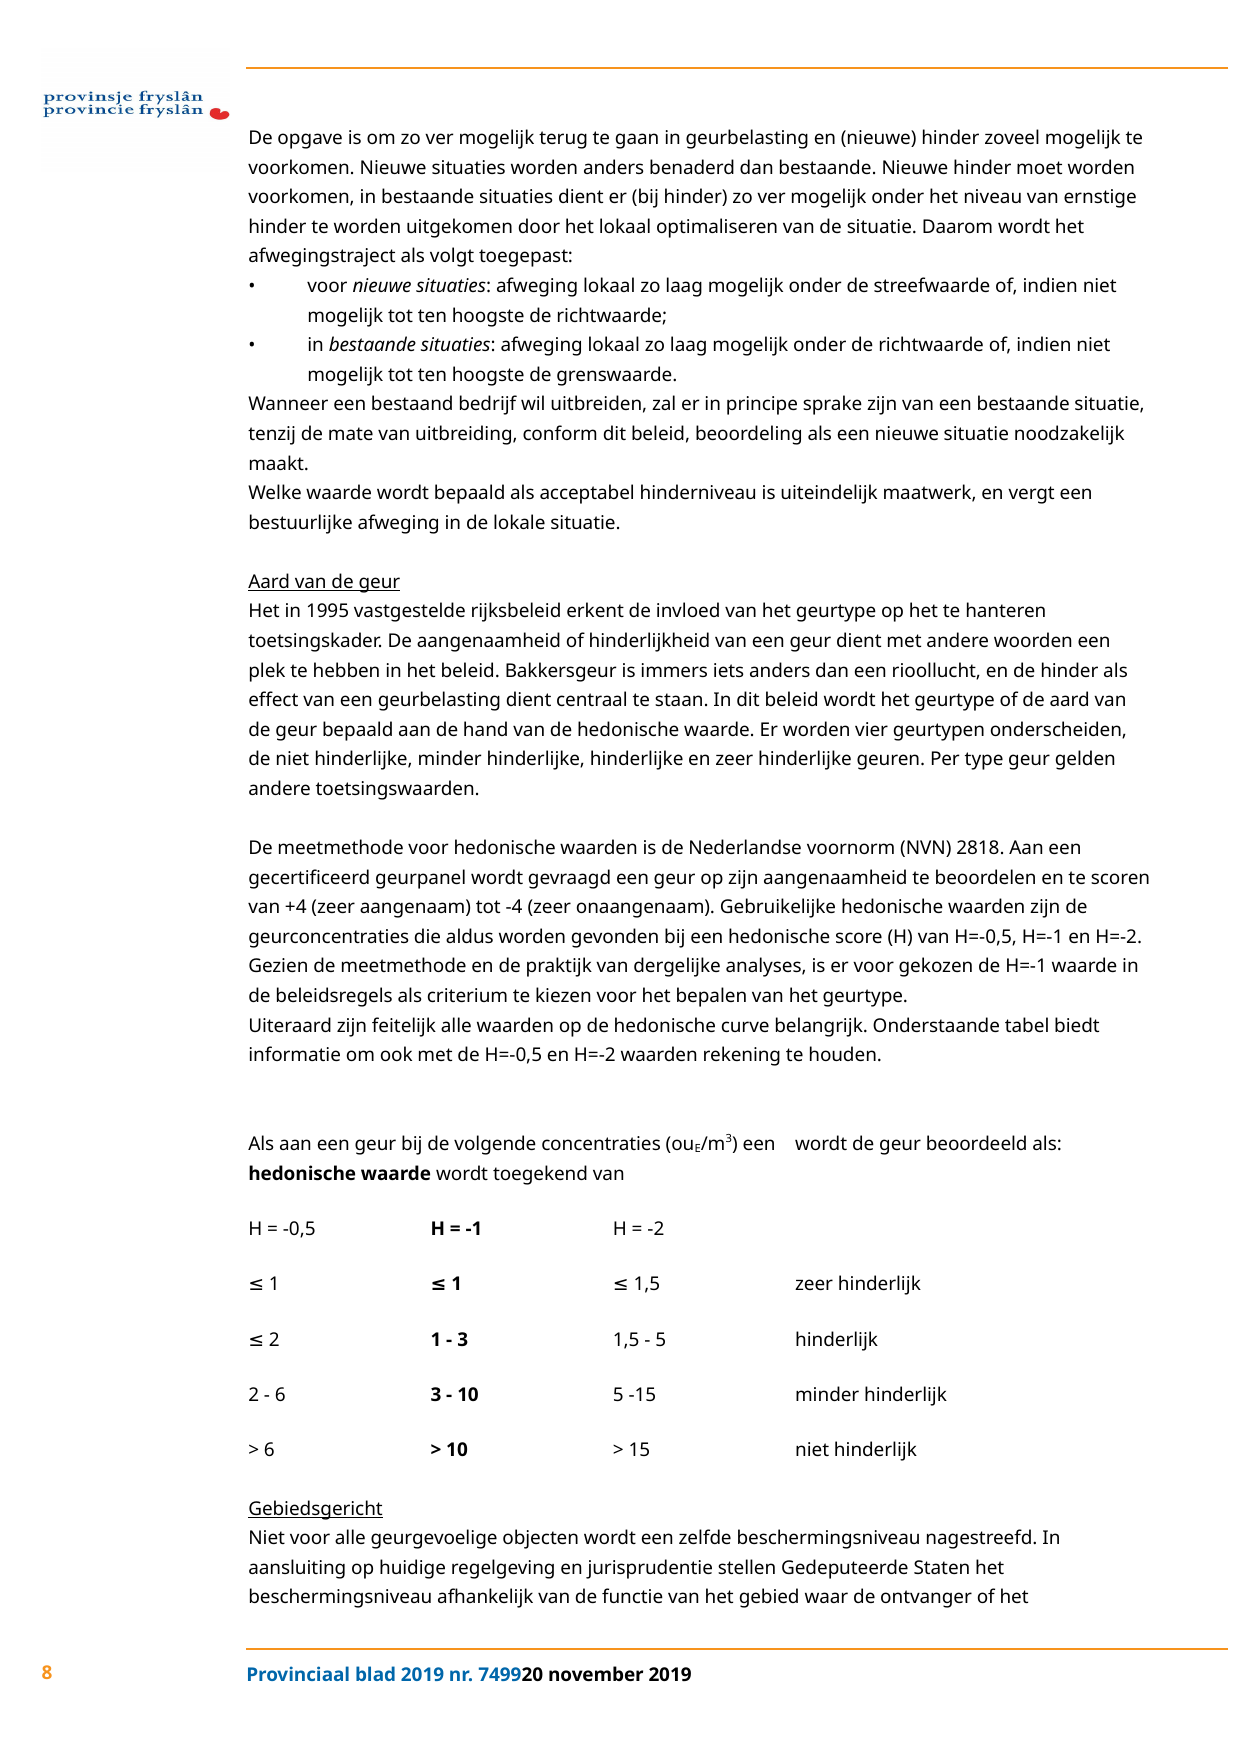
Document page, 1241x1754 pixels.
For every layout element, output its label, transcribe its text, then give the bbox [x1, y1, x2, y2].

table_cell hinderlijk [795, 1296, 1152, 1352]
table_cell [795, 1186, 1152, 1241]
text Het in 1995 vastgestelde rijksbeleid erkent de invloed van het geurtype op het te hanteren toetsingskader. De aangenaamheid of hinderlijkheid van een geur dient met andere woorden een plek te hebben in het beleid. Bakkersgeur is immers iets anders dan een rioollucht, en de hinder als effect van een geurbelasting dient centraal te staan. In dit beleid wordt het geurtype of de aard van de geur bepaald aan de hand van de hedonische waarde. Er worden vier geurtypen onderscheiden, de niet hinderlijke, minder hinderlijke, hinderlijke en zeer hinderlijke geuren. Per type geur gelden andere toetsingswaarden. [248, 598, 1152, 801]
table_cell ≤ 1 [248, 1241, 430, 1296]
table_header wordt de geur beoordeeld als: [795, 1101, 1152, 1186]
text Aard van de geur [248, 568, 1152, 594]
table_cell 1 - 3 [430, 1296, 613, 1352]
table_cell H = -2 [613, 1186, 795, 1241]
table_cell > 15 [613, 1407, 795, 1462]
table_cell 2 - 6 [248, 1352, 430, 1407]
list voor nieuwe situaties: afweging lokaal zo laag mogelijk onder de streefwaarde of, indien niet mogelijk tot ten hoogste de richtwaarde; [248, 272, 1152, 328]
text De meetmethode voor hedonische waarden is de Nederlandse voornorm (NVN) 2818. Aan een gecertificeerd geurpanel wordt gevraagd een geur op zijn aangenaamheid te beoordelen en te scoren van +4 (zeer aangenaam) tot -4 (zeer onaangenaam). Gebruikelijke hedonische waarden zijn de geurconcentraties die aldus worden gevonden bij een hedonische score (H) van H=-0,5, H=-1 en H=-2. Gezien de meetmethode en de praktijk van dergelijke analyses, is er voor gekozen de H=-1 waarde in de beleidsregels als criterium te kiezen voor het bepalen van het geurtype. [248, 834, 1152, 1008]
table_cell ≤ 2 [248, 1296, 430, 1352]
table_cell > 6 [248, 1407, 430, 1462]
table_cell 5 -15 [613, 1352, 795, 1407]
table_cell zeer hinderlijk [795, 1241, 1152, 1296]
text Niet voor alle geurgevoelige objecten wordt een zelfde beschermingsniveau nagestreefd. In aansluiting op huidige regelgeving en jurisprudentie stellen Gedeputeerde Staten het beschermingsniveau afhankelijk van de functie van het gebied waar de ontvanger of het [248, 1524, 1152, 1609]
text Gebiedsgericht [248, 1495, 1152, 1521]
table_cell H = -1 [430, 1186, 613, 1241]
table_cell > 10 [430, 1407, 613, 1462]
text Wanneer een bestaand bedrijf wil uitbreiden, zal er in principe sprake zijn van een bestaande situatie, tenzij de mate van uitbreiding, conform dit beleid, beoordeling als een nieuwe situatie noodzakelijk maakt. [248, 391, 1152, 476]
table_cell 1,5 - 5 [613, 1296, 795, 1352]
picture [41, 47, 231, 172]
table_cell ≤ 1 [430, 1241, 613, 1296]
text Welke waarde wordt bepaald als acceptabel hinderniveau is uiteindelijk maatwerk, en vergt een bestuurlijke afweging in de lokale situatie. [248, 479, 1152, 535]
table_cell niet hinderlijk [795, 1407, 1152, 1462]
table_cell 3 - 10 [430, 1352, 613, 1407]
table_header Als aan een geur bij de volgende concentraties (ouE/m3) een hedonische waarde wordt toegekend van [248, 1101, 795, 1186]
text De opgave is om zo ver mogelijk terug te gaan in geurbelasting en (nieuwe) hinder zoveel mogelijk te voorkomen. Nieuwe situaties worden anders benaderd dan bestaande. Nieuwe hinder moet worden voorkomen, in bestaande situaties dient er (bij hinder) zo ver mogelijk onder het niveau van ernstige hinder te worden uitgekomen door het lokaal optimaliseren van de situatie. Daarom wordt het afwegingstraject als volgt toegepast: [248, 124, 1152, 268]
text Uiteraard zijn feitelijk alle waarden op de hedonische curve belangrijk. Onderstaande tabel biedt informatie om ook met de H=-0,5 en H=-2 waarden rekening te houden. [248, 1012, 1152, 1067]
list in bestaande situaties: afweging lokaal zo laag mogelijk onder de richtwaarde of, indien niet mogelijk tot ten hoogste de grenswaarde. [248, 331, 1152, 387]
table_cell H = -0,5 [248, 1186, 430, 1241]
table_cell minder hinderlijk [795, 1352, 1152, 1407]
table_cell ≤ 1,5 [613, 1241, 795, 1296]
